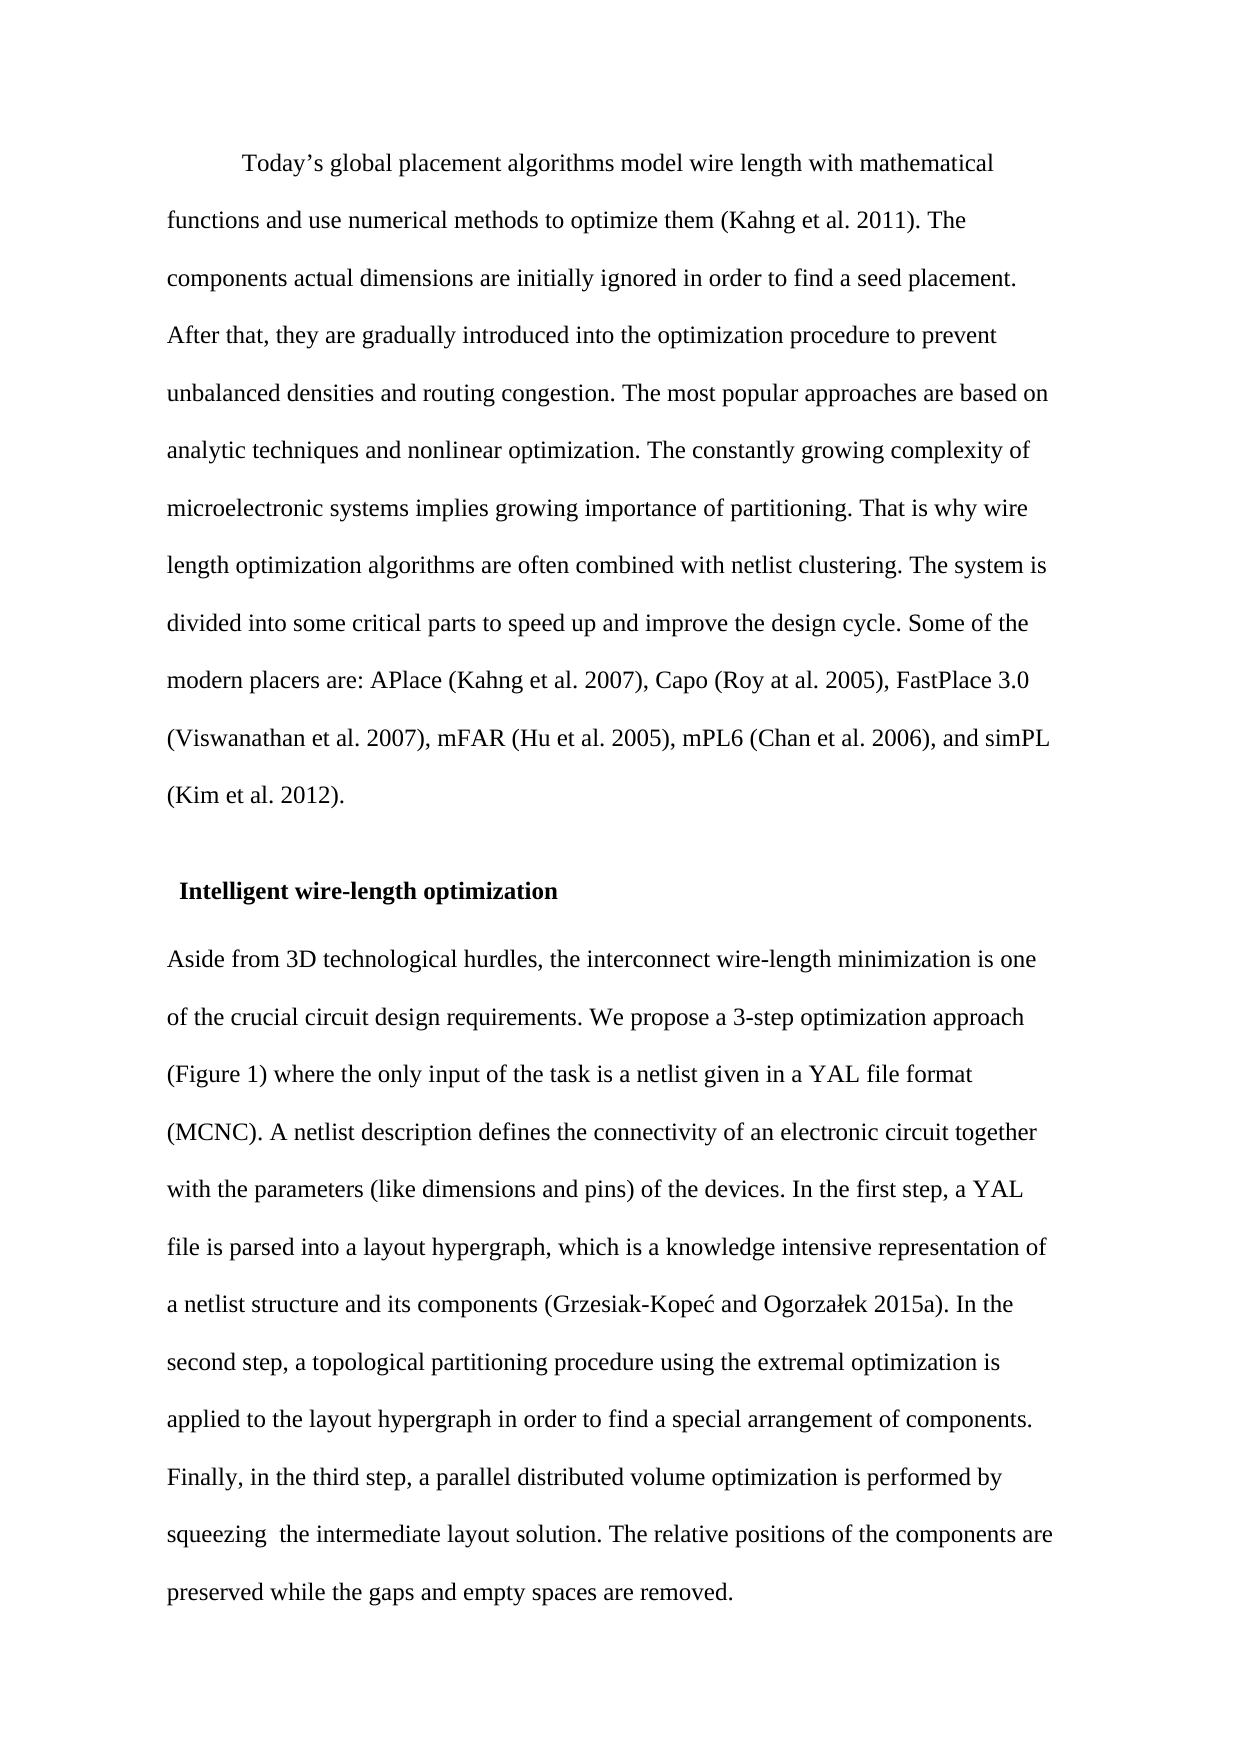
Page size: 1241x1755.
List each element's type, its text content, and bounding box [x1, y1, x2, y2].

subtitle Intelligent wire-length optimization [179, 876, 1074, 905]
text Aside from 3D technological hurdles, the interconnect wire-length minimization is one of the crucial circuit design requirements. We propose a 3-step optimization approach (Figure 1) where the only input of the task is a netlist given in a YAL file format (MCNC). A netlist description defines the connectivity of an electronic circuit together with the parameters (like dimensions and pins) of the devices. In the first step, a YAL file is parsed into a layout hypergraph, which is a knowledge intensive representation of a netlist structure and its components (Grzesiak-Kopeć and Ogorzałek 2015a). In the second step, a topological partitioning procedure using the extremal optimization is applied to the layout hypergraph in order to find a special arrangement of components. Finally, in the third step, a parallel distributed volume optimization is performed by squeezing the intermediate layout solution. The relative positions of the components are preserved while the gaps and empty spaces are removed. [167, 944, 1060, 1606]
text Today’s global placement algorithms model wire length with mathematical functions and use numerical methods to optimize them (Kahng et al. 2011). The components actual dimensions are initially ignored in order to find a seed placement. After that, they are gradually introduced into the optimization procedure to prevent unbalanced densities and routing congestion. The most popular approaches are based on analytic techniques and nonlinear optimization. The constantly growing complexity of microelectronic systems implies growing importance of partitioning. That is why wire length optimization algorithms are often combined with netlist clustering. The system is divided into some critical parts to speed up and improve the design cycle. Some of the modern placers are: APlace (Kahng et al. 2007), Capo (Roy at al. 2005), FastPlace 3.0 (Viswanathan et al. 2007), mFAR (Hu et al. 2005), mPL6 (Chan et al. 2006), and simPL (Kim et al. 2012). [167, 148, 1065, 809]
